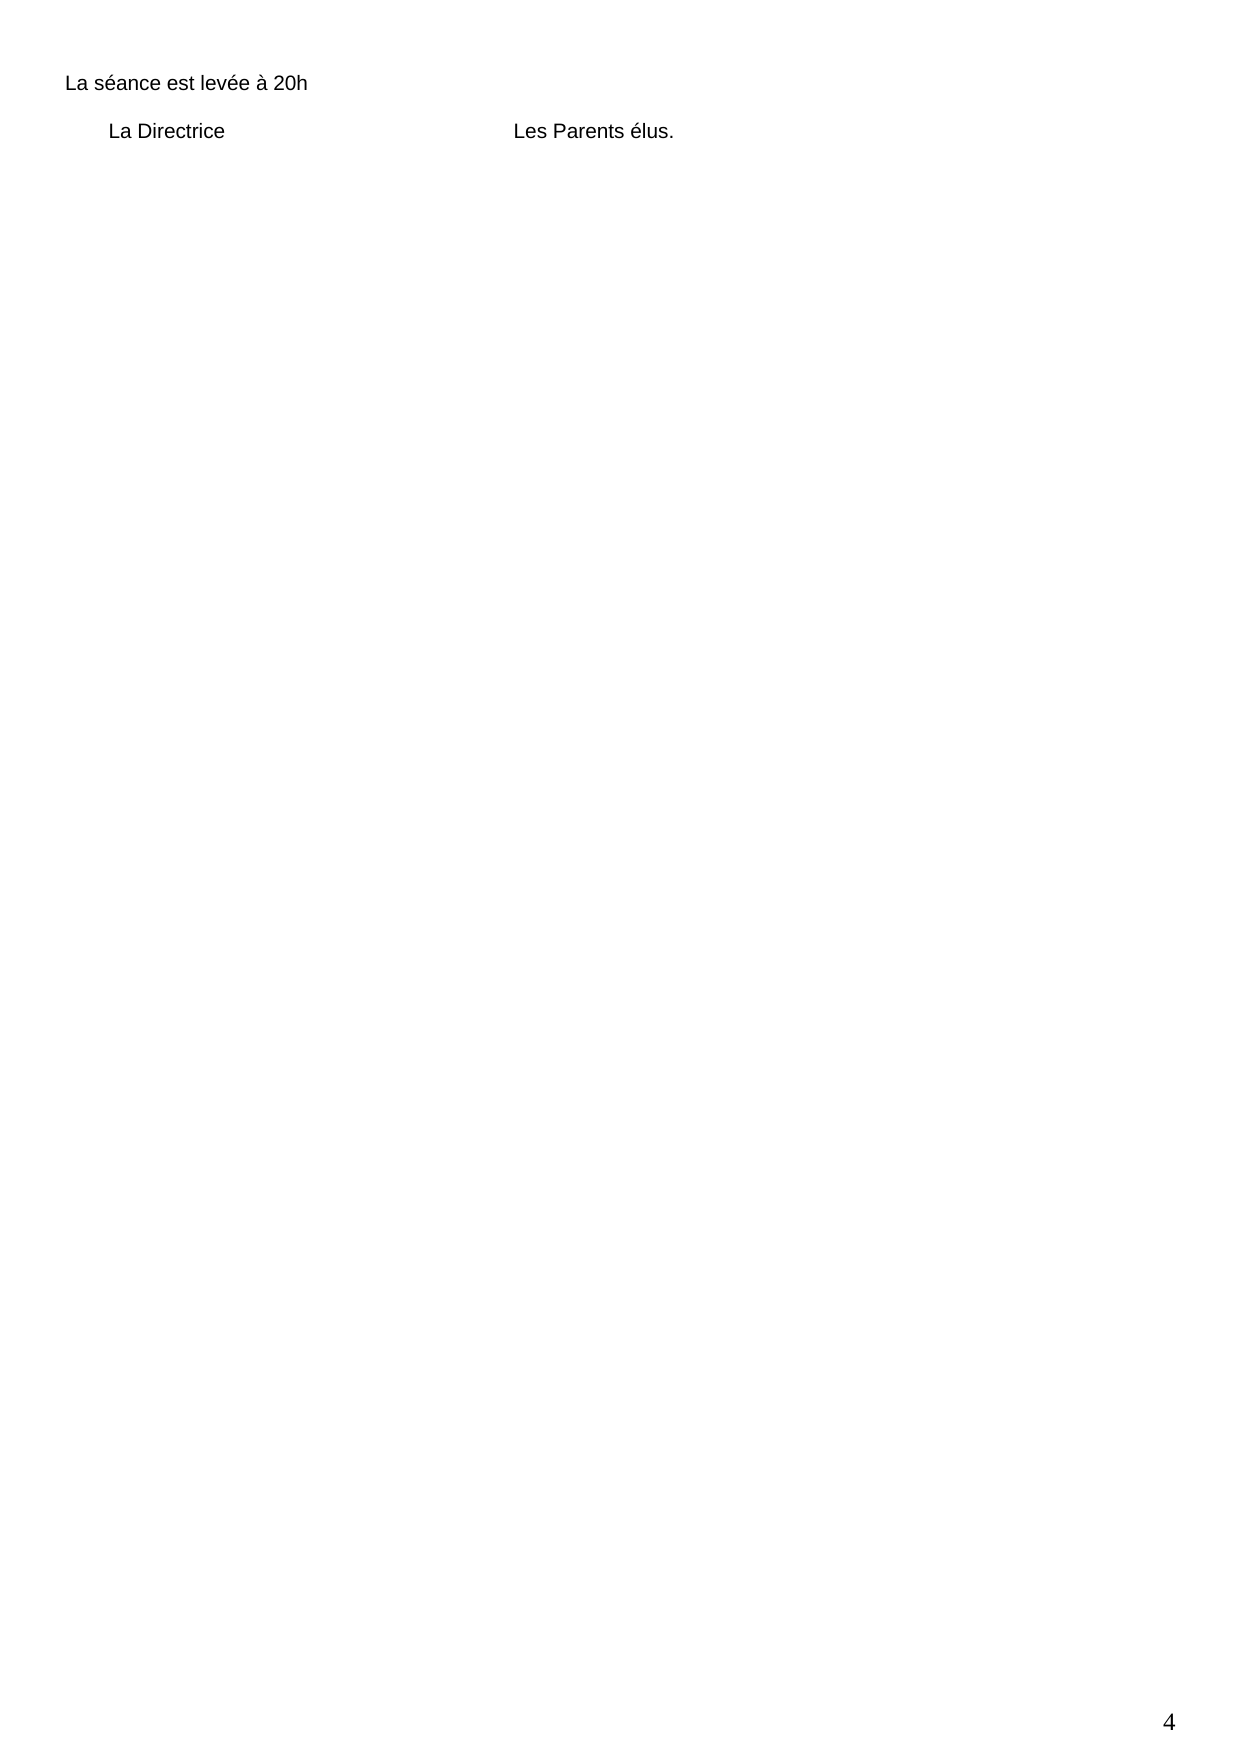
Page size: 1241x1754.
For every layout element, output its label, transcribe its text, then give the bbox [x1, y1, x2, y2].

text La Directrice Les Parents élus. [102, 119, 1175, 143]
text La séance est levée à 20h [65, 71, 1175, 95]
